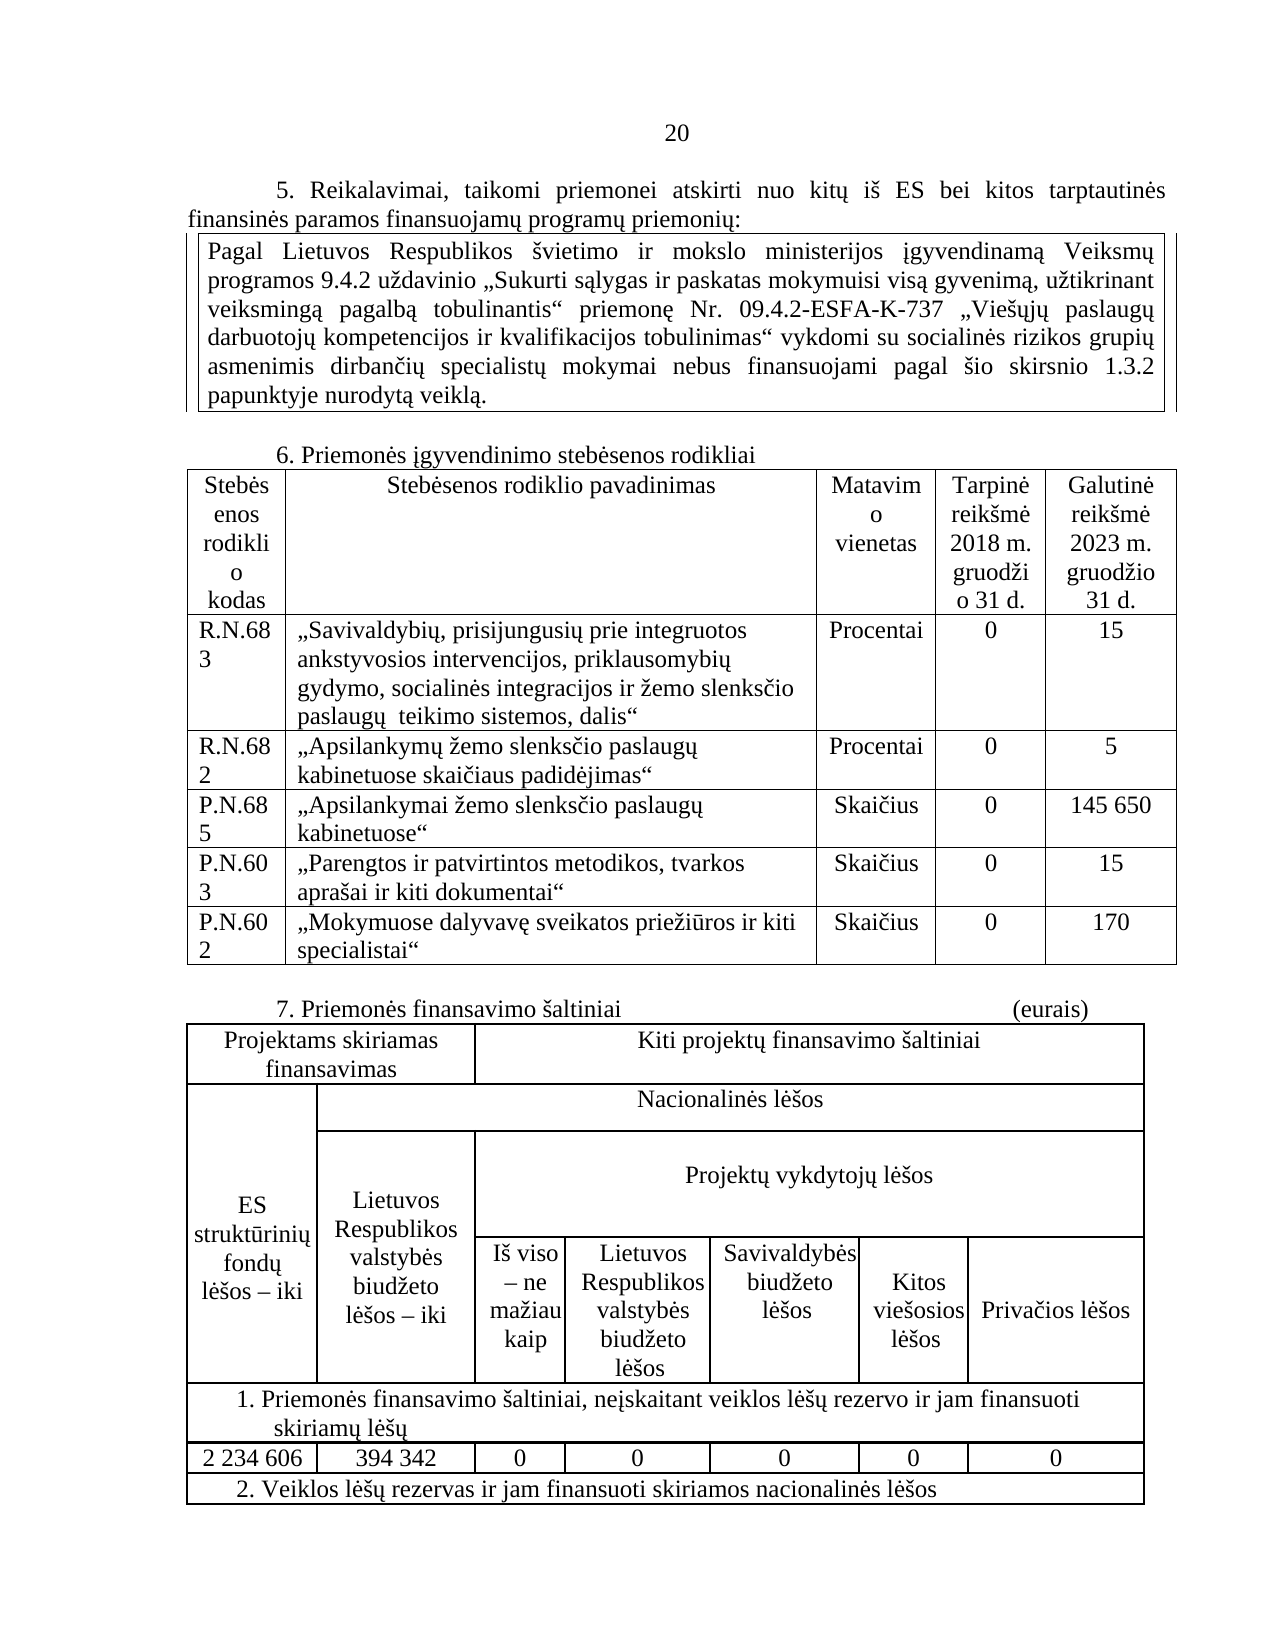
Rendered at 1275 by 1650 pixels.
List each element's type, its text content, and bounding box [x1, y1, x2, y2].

text 7. Priemonės finansavimo šaltiniai (eurais) [187, 994, 1167, 1023]
table_cell 0 [936, 615, 1045, 730]
table_cell 15 [1046, 615, 1176, 730]
table_cell Procentai [817, 615, 935, 730]
table_cell P.N.685 [188, 790, 285, 847]
table_cell Skaičius [817, 907, 935, 964]
table_cell 145 650 [1046, 790, 1176, 847]
table_cell 0 [936, 848, 1045, 906]
table_cell „Savivaldybių, prisijungusių prie integruotos ankstyvosios intervencijos, priklausomybių gydymo, socialinės integracijos ir žemo slenksčio paslaugų teikimo sistemos, dalis“ [286, 615, 816, 730]
table_cell R.N.683 [188, 615, 285, 730]
table_cell Iš viso – ne mažiau kaip [476, 1238, 564, 1382]
table_cell 2. Veiklos lėšų rezervas ir jam finansuoti skiriamos nacionalinės lėšos [188, 1474, 1143, 1503]
table_cell „Apsilankymai žemo slenksčio paslaugų kabinetuose“ [286, 790, 816, 847]
table_cell 2 234 606 [188, 1444, 316, 1472]
table_cell Lietuvos Respublikos valstybės biudžeto lėšos [566, 1238, 709, 1382]
text 6. Priemonės įgyvendinimo stebėsenos rodikliai [187, 441, 1167, 469]
table_header Matavimo vienetas [817, 470, 935, 614]
table_cell Privačios lėšos [969, 1238, 1143, 1382]
table_cell Skaičius [817, 790, 935, 847]
table_cell P.N.602 [188, 907, 285, 964]
table_cell 0 [936, 731, 1045, 789]
table_cell 0 [476, 1444, 564, 1472]
table_header Stebėsenos rodiklio kodas [188, 470, 285, 614]
text 5. Reikalavimai, taikomi priemonei atskirti nuo kitų iš ES bei kitos tarptautinės finansinės paramos finansuojamų programų priemonių: [187, 176, 1167, 233]
table_cell Nacionalinės lėšos [318, 1085, 1143, 1130]
table_cell P.N.603 [188, 848, 285, 906]
table_cell 0 [711, 1444, 858, 1472]
table_cell 5 [1046, 731, 1176, 789]
table_cell 170 [1046, 907, 1176, 964]
table_header Projektams skiriamas finansavimas [188, 1025, 474, 1082]
table_cell Kitos viešosios lėšos [860, 1238, 967, 1382]
table_cell Lietuvos Respublikos valstybės biudžeto lėšos – iki [318, 1132, 474, 1382]
table_header Pagal Lietuvos Respublikos švietimo ir mokslo ministerijos įgyvendinamą Veiksmų programos 9.4.2 uždavinio „Sukurti sąlygas ir paskatas mokymuisi visą gyvenimą, užtikrinant veiksmingą pagalbą tobulinantis“ priemonę Nr. 09.4.2-ESFA-K-737 „Viešųjų paslaugų darbuotojų kompetencijos ir kvalifikacijos tobulinimas“ vykdomi su socialinės rizikos grupių asmenimis dirbančių specialistų mokymai nebus finansuojami pagal šio skirsnio 1.3.2 papunktyje nurodytą veiklą. [199, 234, 1164, 411]
table_cell 0 [936, 907, 1045, 964]
table_cell „Mokymuose dalyvavę sveikatos priežiūros ir kiti specialistai“ [286, 907, 816, 964]
table_header Galutinė reikšmė 2023 m. gruodžio 31 d. [1046, 470, 1176, 614]
table_header Kiti projektų finansavimo šaltiniai [476, 1025, 1143, 1082]
table_header Stebėsenos rodiklio pavadinimas [286, 470, 816, 614]
table_cell 0 [860, 1444, 967, 1472]
table_cell „Apsilankymų žemo slenksčio paslaugų kabinetuose skaičiaus padidėjimas“ [286, 731, 816, 789]
table_cell 0 [566, 1444, 709, 1472]
table_cell Procentai [817, 731, 935, 789]
table_header Tarpinė reikšmė 2018 m. gruodžio 31 d. [936, 470, 1045, 614]
table_cell R.N.682 [188, 731, 285, 789]
table_cell 394 342 [318, 1444, 474, 1472]
table_cell Skaičius [817, 848, 935, 906]
table_cell „Parengtos ir patvirtintos metodikos, tvarkos aprašai ir kiti dokumentai“ [286, 848, 816, 906]
table_cell ES struktūrinių fondų lėšos – iki [188, 1085, 316, 1382]
table_cell Savivaldybės biudžeto lėšos [711, 1238, 858, 1382]
table_cell 1. Priemonės finansavimo šaltiniai, neįskaitant veiklos lėšų rezervo ir jam finansuoti skiriamų lėšų [188, 1384, 1143, 1441]
table_cell 15 [1046, 848, 1176, 906]
table_cell 0 [936, 790, 1045, 847]
table_cell 0 [969, 1444, 1143, 1472]
table_cell Projektų vykdytojų lėšos [476, 1132, 1143, 1236]
